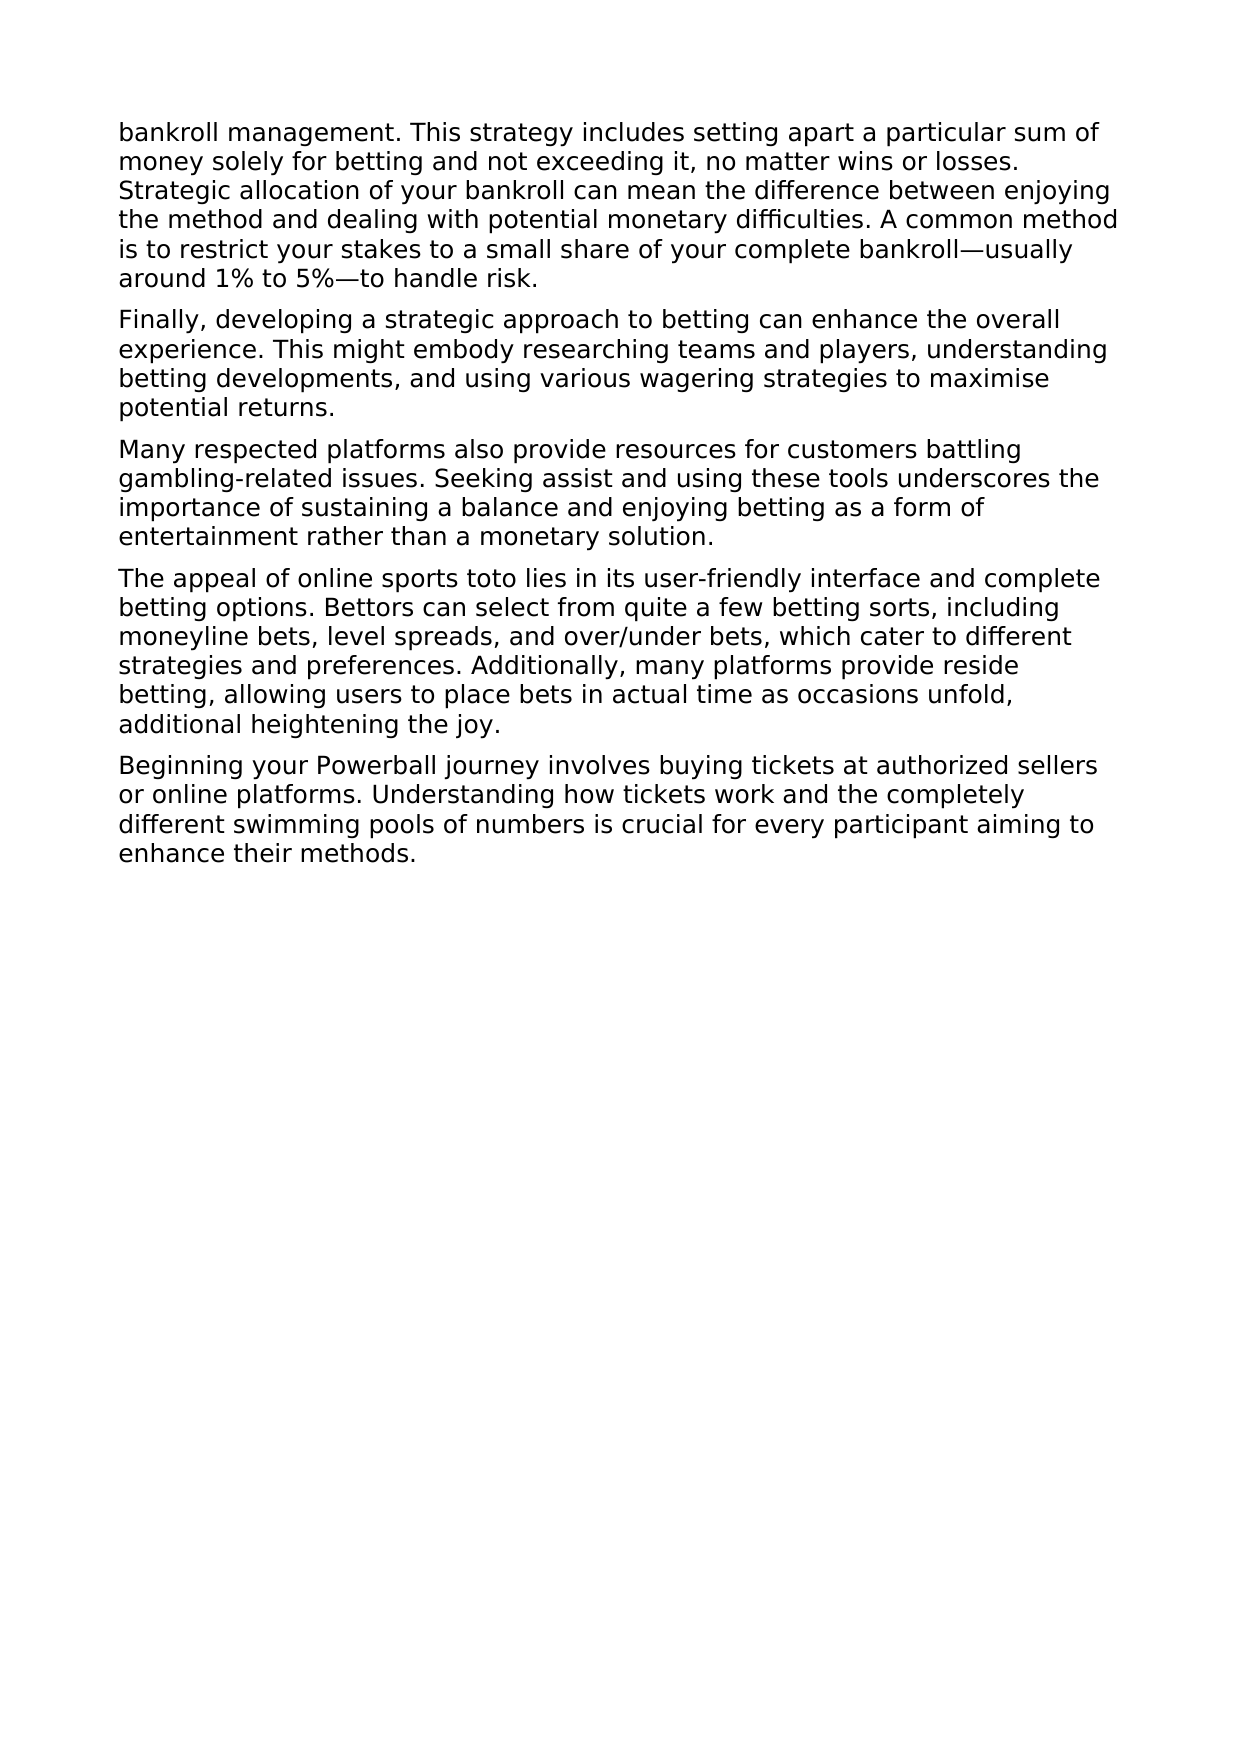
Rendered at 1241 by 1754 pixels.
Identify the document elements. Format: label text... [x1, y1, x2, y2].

text Finally, developing a strategic approach to betting can enhance the overall experience. This might embody researching teams and players, understanding betting developments, and using various wagering strategies to maximise potential returns. [118, 306, 1122, 422]
text The appeal of online sports toto lies in its user-friendly interface and complete betting options. Bettors can select from quite a few betting sorts, including moneyline bets, level spreads, and over/under bets, which cater to different strategies and preferences. Additionally, many platforms provide reside betting, allowing users to place bets in actual time as occasions unfold, additional heightening the joy. [118, 564, 1122, 739]
text Many respected platforms also provide resources for customers battling gambling-related issues. Seeking assist and using these tools underscores the importance of sustaining a balance and enjoying betting as a form of entertainment rather than a monetary solution. [118, 435, 1122, 551]
text bankroll management. This strategy includes setting apart a particular sum of money solely for betting and not exceeding it, no matter wins or losses. Strategic allocation of your bankroll can mean the difference between enjoying the method and dealing with potential monetary difficulties. A common method is to restrict your stakes to a small share of your complete bankroll—usually around 1% to 5%—to handle risk. [118, 118, 1122, 293]
text Beginning your Powerball journey involves buying tickets at authorized sellers or online platforms. Understanding how tickets work and the completely different swimming pools of numbers is crucial for every participant aiming to enhance their methods. [118, 751, 1122, 868]
